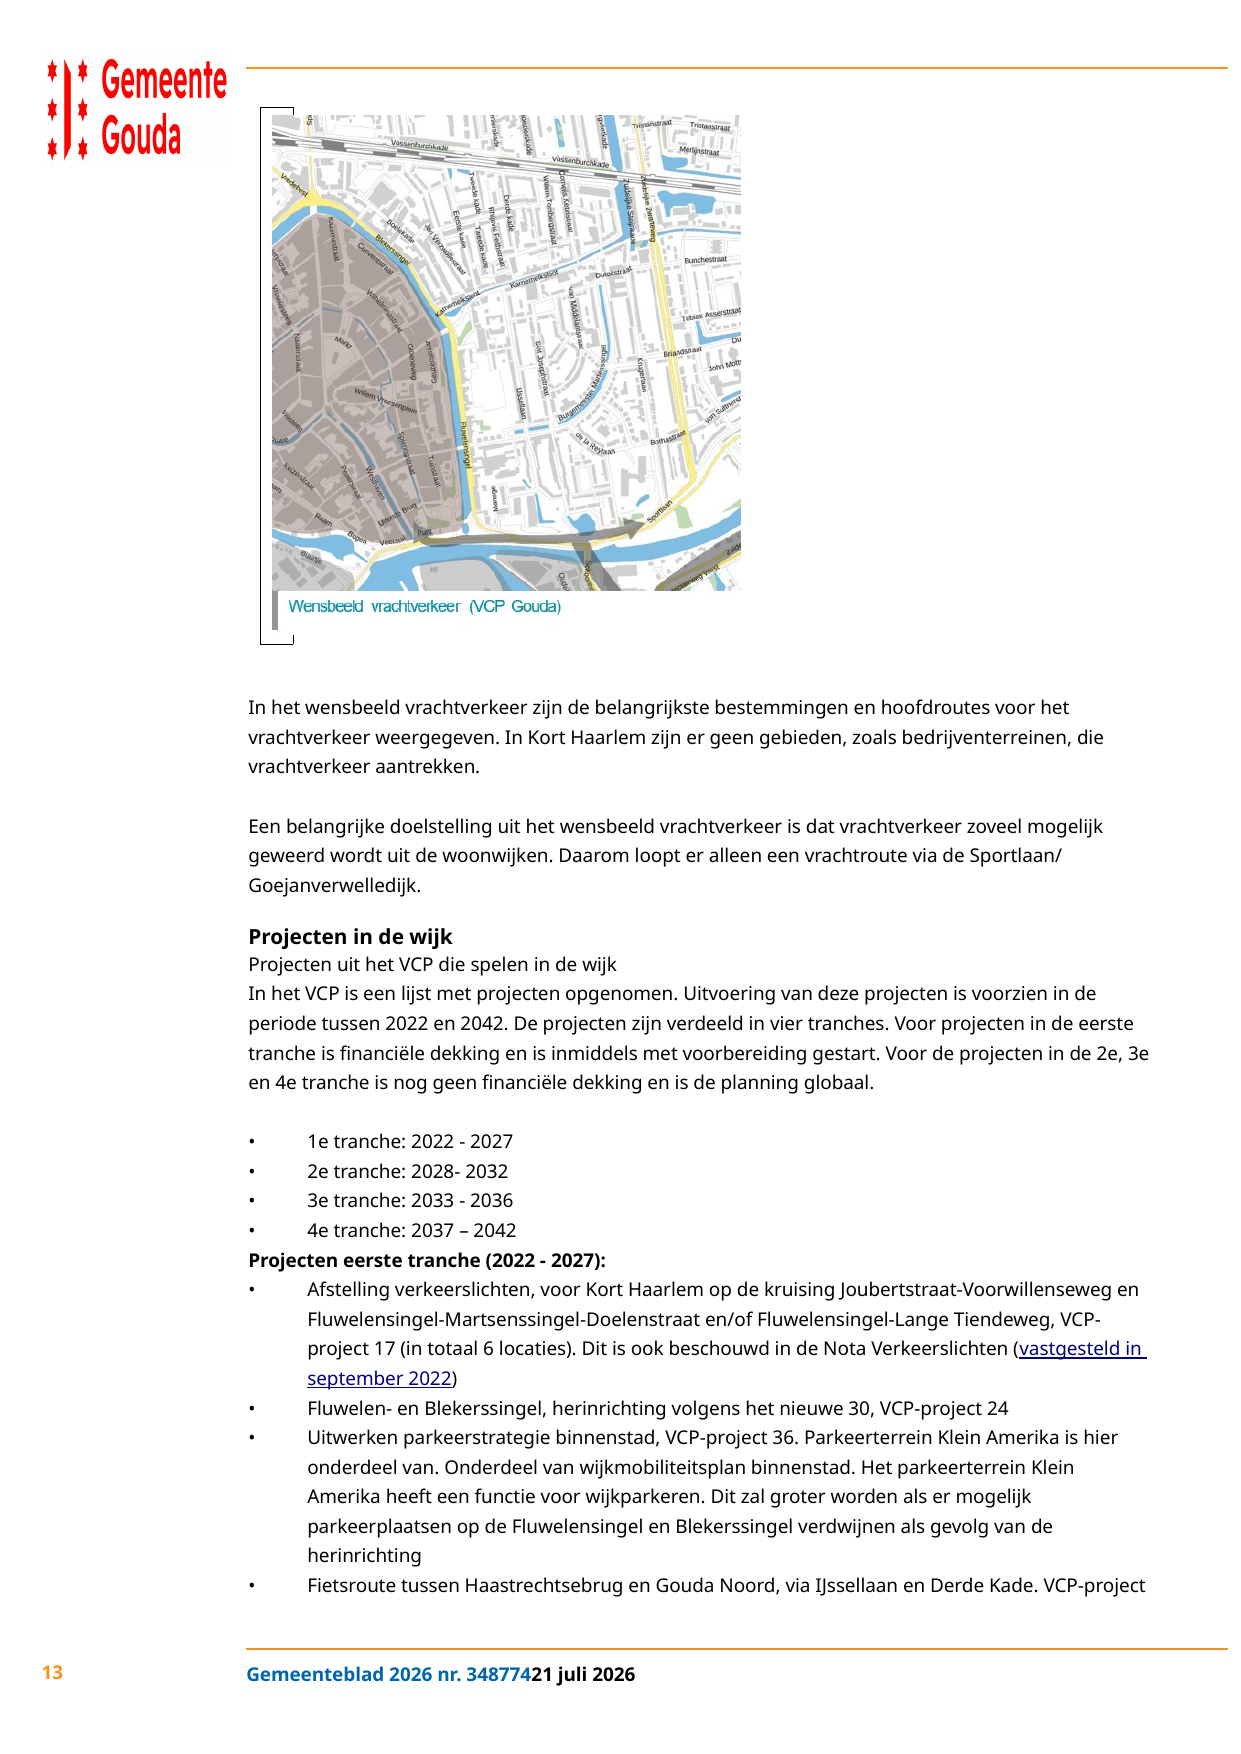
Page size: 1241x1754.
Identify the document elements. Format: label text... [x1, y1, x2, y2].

list 3e tranche: 2033 - 2036 [248, 1188, 1152, 1213]
list Fietsroute tussen Haastrechtsebrug en Gouda Noord, via IJssellaan en Derde Kade. VCP-project 49 [248, 1572, 1152, 1598]
text Projecten in de wijk [248, 922, 1152, 951]
text Een belangrijke doelstelling uit het wensbeeld vrachtverkeer is dat vrachtverkeer zoveel mogelijk geweerd wordt uit de woonwijken. Daarom loopt er alleen een vrachtroute via de Sportlaan/ Goejanverwelledijk. [248, 813, 1152, 898]
text Projecten uit het VCP die spelen in de wijk [248, 951, 1152, 977]
text In het wensbeeld vrachtverkeer zijn de belangrijkste bestemmingen en hoofdroutes voor het vrachtverkeer weergegeven. In Kort Haarlem zijn er geen gebieden, zoals bedrijventerreinen, die vrachtverkeer aantrekken. [248, 694, 1152, 779]
text Projecten eerste tranche (2022 - 2027): [248, 1247, 1152, 1272]
list Uitwerken parkeerstrategie binnenstad, VCP-project 36. Parkeerterrein Klein Amerika is hier onderdeel van. Onderdeel van wijkmobiliteitsplan binnenstad. Het parkeerterrein Klein Amerika heeft een functie voor wijkparkeren. Dit zal groter worden als er mogelijk parkeerplaatsen op de Fluwelensingel en Blekerssingel verdwijnen als gevolg van de herinrichting [248, 1424, 1152, 1568]
list 2e tranche: 2028- 2032 [248, 1158, 1152, 1184]
list 4e tranche: 2037 – 2042 [248, 1217, 1152, 1243]
picture [41, 47, 231, 172]
picture [268, 115, 742, 635]
list Fluwelen- en Blekerssingel, herinrichting volgens het nieuwe 30, VCP-project 24 [248, 1395, 1152, 1420]
list 1e tranche: 2022 - 2027 [248, 1128, 1152, 1154]
list Afstelling verkeerslichten, voor Kort Haarlem op de kruising Joubertstraat-Voorwillenseweg en Fluwelensingel-Martsenssingel-Doelenstraat en/of Fluwelensingel-Lange Tiendeweg, VCP-project 17 (in totaal 6 locaties). Dit is ook beschouwd in de Nota Verkeerslichten (vastgesteld in september 2022) [248, 1276, 1152, 1391]
text In het VCP is een lijst met projecten opgenomen. Uitvoering van deze projecten is voorzien in de periode tussen 2022 en 2042. De projecten zijn verdeeld in vier tranches. Voor projecten in de eerste tranche is financiële dekking en is inmiddels met voorbereiding gestart. Voor de projecten in de 2e, 3e en 4e tranche is nog geen financiële dekking en is de planning globaal. [248, 981, 1152, 1095]
